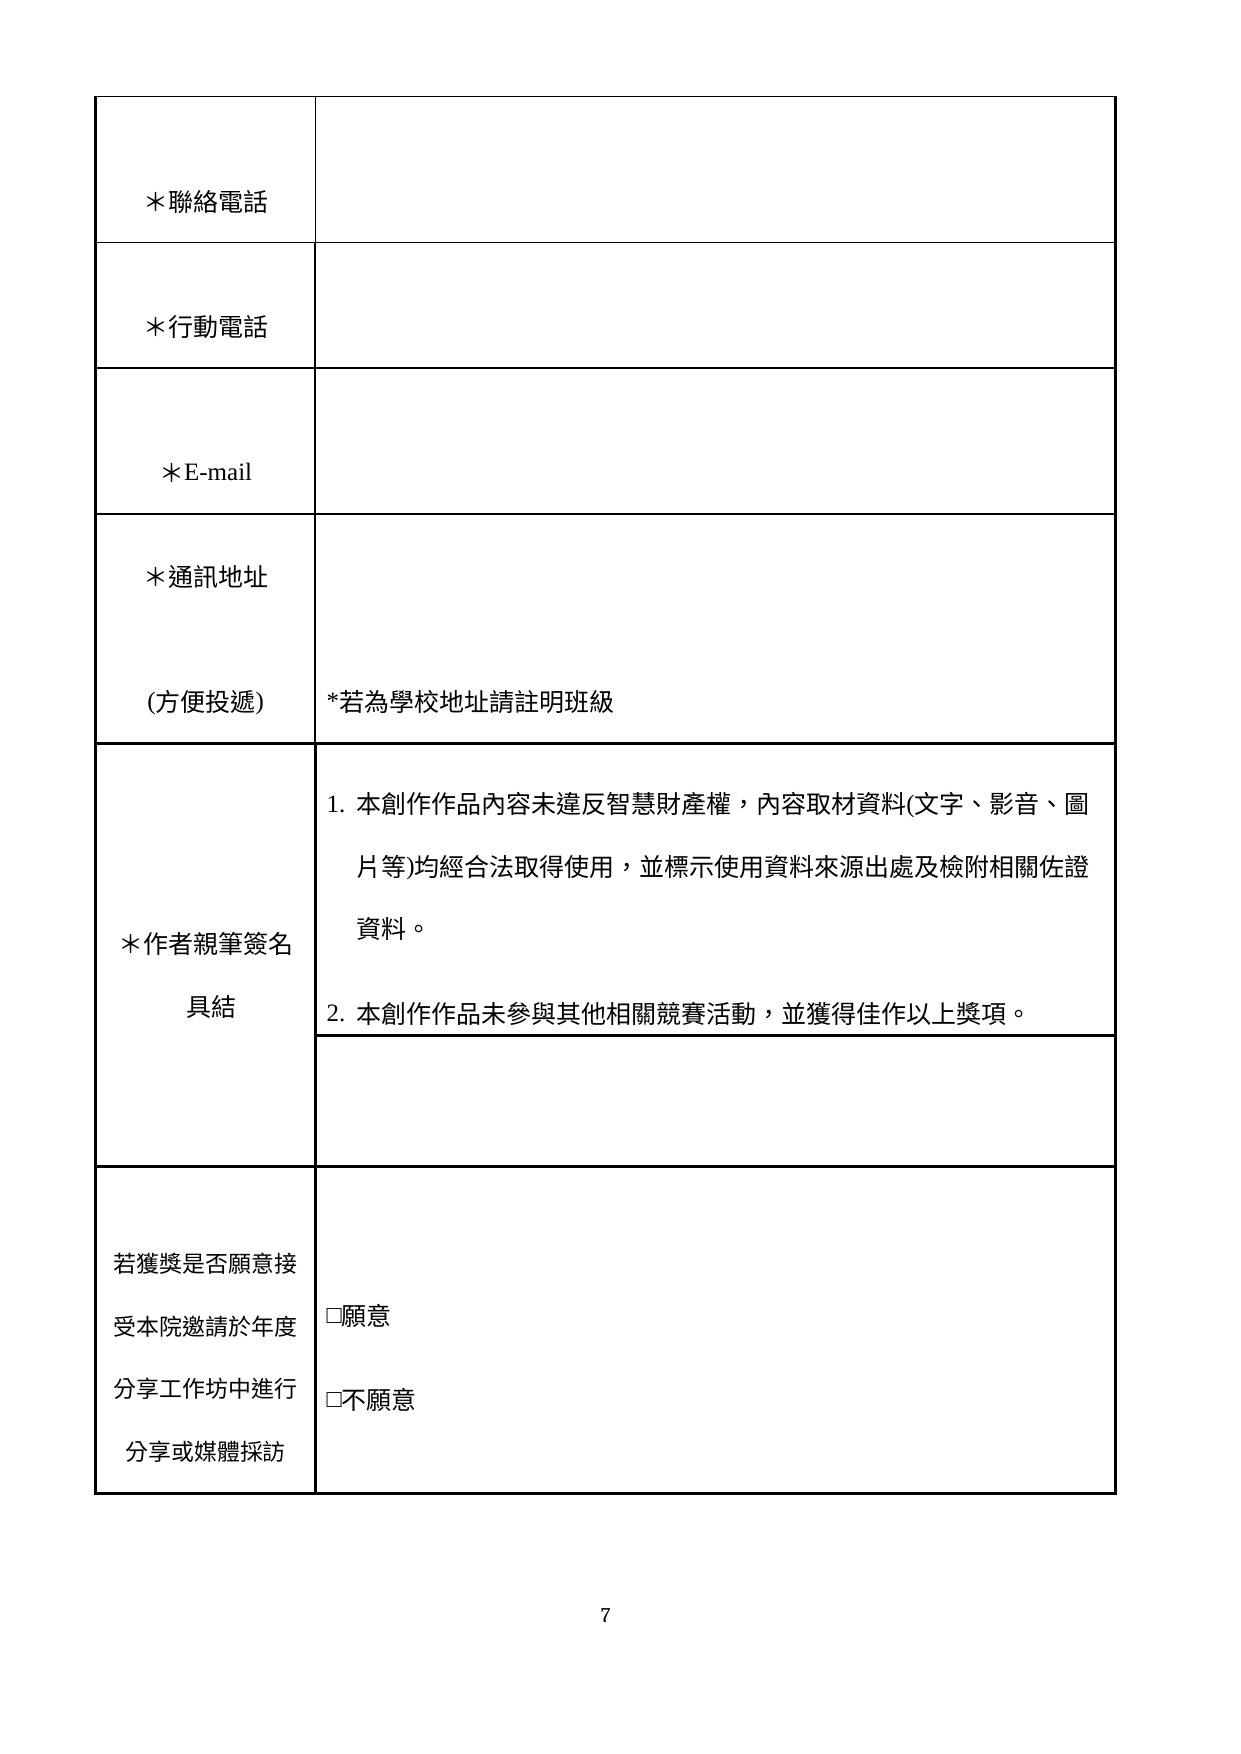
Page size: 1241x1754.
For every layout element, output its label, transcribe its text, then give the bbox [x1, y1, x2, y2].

table_cell [316, 243, 1114, 367]
table_cell [317, 1037, 1114, 1164]
table_cell ＊行動電話 [97, 243, 314, 367]
table_cell 本創作作品內容未違反智慧財產權，內容取材資料(文字、影音、圖片等)均經合法取得使用，並標示使用資料來源出處及檢附相關佐證資料。 本創作作品未參與其他相關競賽活動，並獲得佳作以上獎項。 [317, 745, 1114, 1034]
table_cell ＊聯絡電話 [97, 97, 315, 242]
table_cell ＊通訊地址 (方便投遞) [97, 515, 314, 742]
table_cell [316, 97, 1114, 242]
table_cell *若為學校地址請註明班級 [316, 515, 1114, 742]
table_cell ＊E-mail [97, 369, 314, 513]
table_cell [316, 369, 1114, 513]
table_cell □願意 □不願意 [317, 1168, 1114, 1492]
table_cell 若獲獎是否願意接受本院邀請於年度分享工作坊中進行分享或媒體採訪 [97, 1168, 314, 1492]
table_cell ＊作者親筆簽名具結 [97, 745, 314, 1164]
